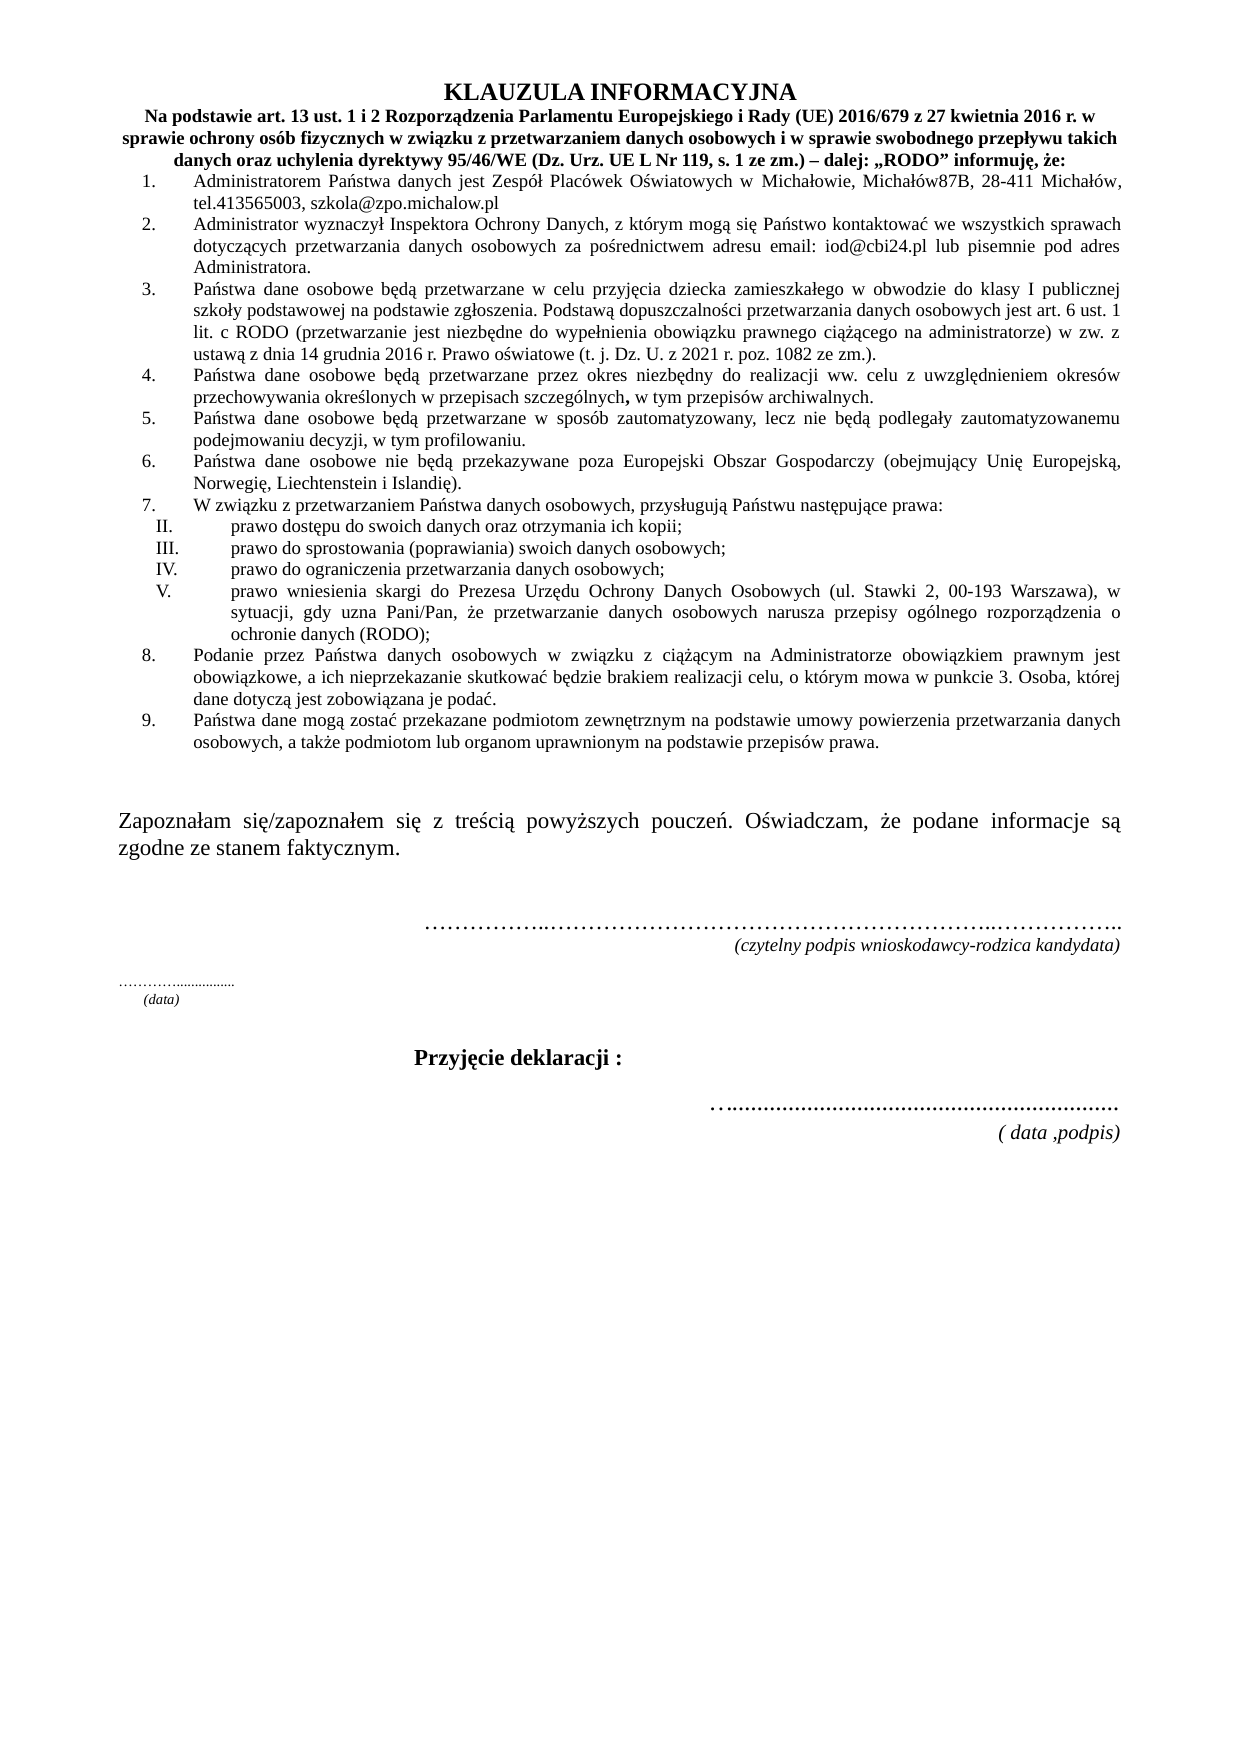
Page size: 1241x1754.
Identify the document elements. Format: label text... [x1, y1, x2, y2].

list prawo do ograniczenia przetwarzania danych osobowych; [156, 558, 1122, 580]
text …………................ [118, 972, 1122, 990]
list W związku z przetwarzaniem Państwa danych osobowych, przysługują Państwu następujące prawa: [156, 493, 1122, 515]
text KLAUZULA INFORMACYJNA [118, 77, 1122, 105]
text (data) [118, 990, 1122, 1008]
list prawo do sprostowania (poprawiania) swoich danych osobowych; [156, 537, 1122, 558]
list Państwa dane mogą zostać przekazane podmiotom zewnętrznym na podstawie umowy powierzenia przetwarzania danych osobowych, a także podmiotom lub organom uprawnionym na podstawie przepisów prawa. [156, 709, 1122, 752]
text (czytelny podpis wnioskodawcy-rodzica kandydata) [118, 934, 1122, 956]
list prawo dostępu do swoich danych oraz otrzymania ich kopii; [156, 515, 1122, 537]
list Państwa dane osobowe będą przetwarzane w celu przyjęcia dziecka zamieszkałego w obwodzie do klasy I publicznej szkoły podstawowej na podstawie zgłoszenia. Podstawą dopuszczalności przetwarzania danych osobowych jest art. 6 ust. 1 lit. c RODO (przetwarzanie jest niezbędne do wypełnienia obowiązku prawnego ciążącego na administratorze) w zw. z ustawą z dnia 14 grudnia 2016 r. Prawo oświatowe (t. j. Dz. U. z 2021 r. poz. 1082 ze zm.). [156, 278, 1122, 364]
text ( data ,podpis) [118, 1116, 1122, 1145]
list Podanie przez Państwa danych osobowych w związku z ciążącym na Administratorze obowiązkiem prawnym jest obowiązkowe, a ich nieprzekazanie skutkować będzie brakiem realizacji celu, o którym mowa w punkcie 3. Osoba, której dane dotyczą jest zobowiązana je podać. [156, 644, 1122, 709]
text ….............................................................. [118, 1087, 1122, 1116]
text Na podstawie art. 13 ust. 1 i 2 Rozporządzenia Parlamentu Europejskiego i Rady (UE) 2016/679 z 27 kwietnia 2016 r. w sprawie ochrony osób fizycznych w związku z przetwarzaniem danych osobowych i w sprawie swobodnego przepływu takich danych oraz uchylenia dyrektywy 95/46/WE (Dz. Urz. UE L Nr 119, s. 1 ze zm.) – dalej: „RODO” informuję, że: [118, 105, 1122, 170]
text ……………..…………………………………………………..…………….. [118, 908, 1122, 934]
list Państwa dane osobowe będą przetwarzane przez okres niezbędny do realizacji ww. celu z uwzględnieniem okresów przechowywania określonych w przepisach szczególnych, w tym przepisów archiwalnych. [156, 364, 1122, 407]
list Administratorem Państwa danych jest Zespół Placówek Oświatowych w Michałowie, Michałów87B, 28-411 Michałów, tel.413565003, szkola@zpo.michalow.pl [156, 170, 1122, 213]
text Przyjęcie deklaracji : [118, 1042, 1122, 1070]
list prawo wniesienia skargi do Prezesa Urzędu Ochrony Danych Osobowych (ul. Stawki 2, 00-193 Warszawa), w sytuacji, gdy uzna Pani/Pan, że przetwarzanie danych osobowych narusza przepisy ogólnego rozporządzenia o ochronie danych (RODO); [156, 580, 1122, 644]
list Państwa dane osobowe nie będą przekazywane poza Europejski Obszar Gospodarczy (obejmujący Unię Europejską, Norwegię, Liechtenstein i Islandię). [156, 450, 1122, 493]
list Państwa dane osobowe będą przetwarzane w sposób zautomatyzowany, lecz nie będą podlegały zautomatyzowanemu podejmowaniu decyzji, w tym profilowaniu. [156, 407, 1122, 450]
text Zapoznałam się/zapoznałem się z treścią powyższych pouczeń. Oświadczam, że podane informacje są zgodne ze stanem faktycznym. [118, 833, 1122, 860]
list Administrator wyznaczył Inspektora Ochrony Danych, z którym mogą się Państwo kontaktować we wszystkich sprawach dotyczących przetwarzania danych osobowych za pośrednictwem adresu email: iod@cbi24.pl lub pisemnie pod adres Administratora. [156, 213, 1122, 278]
